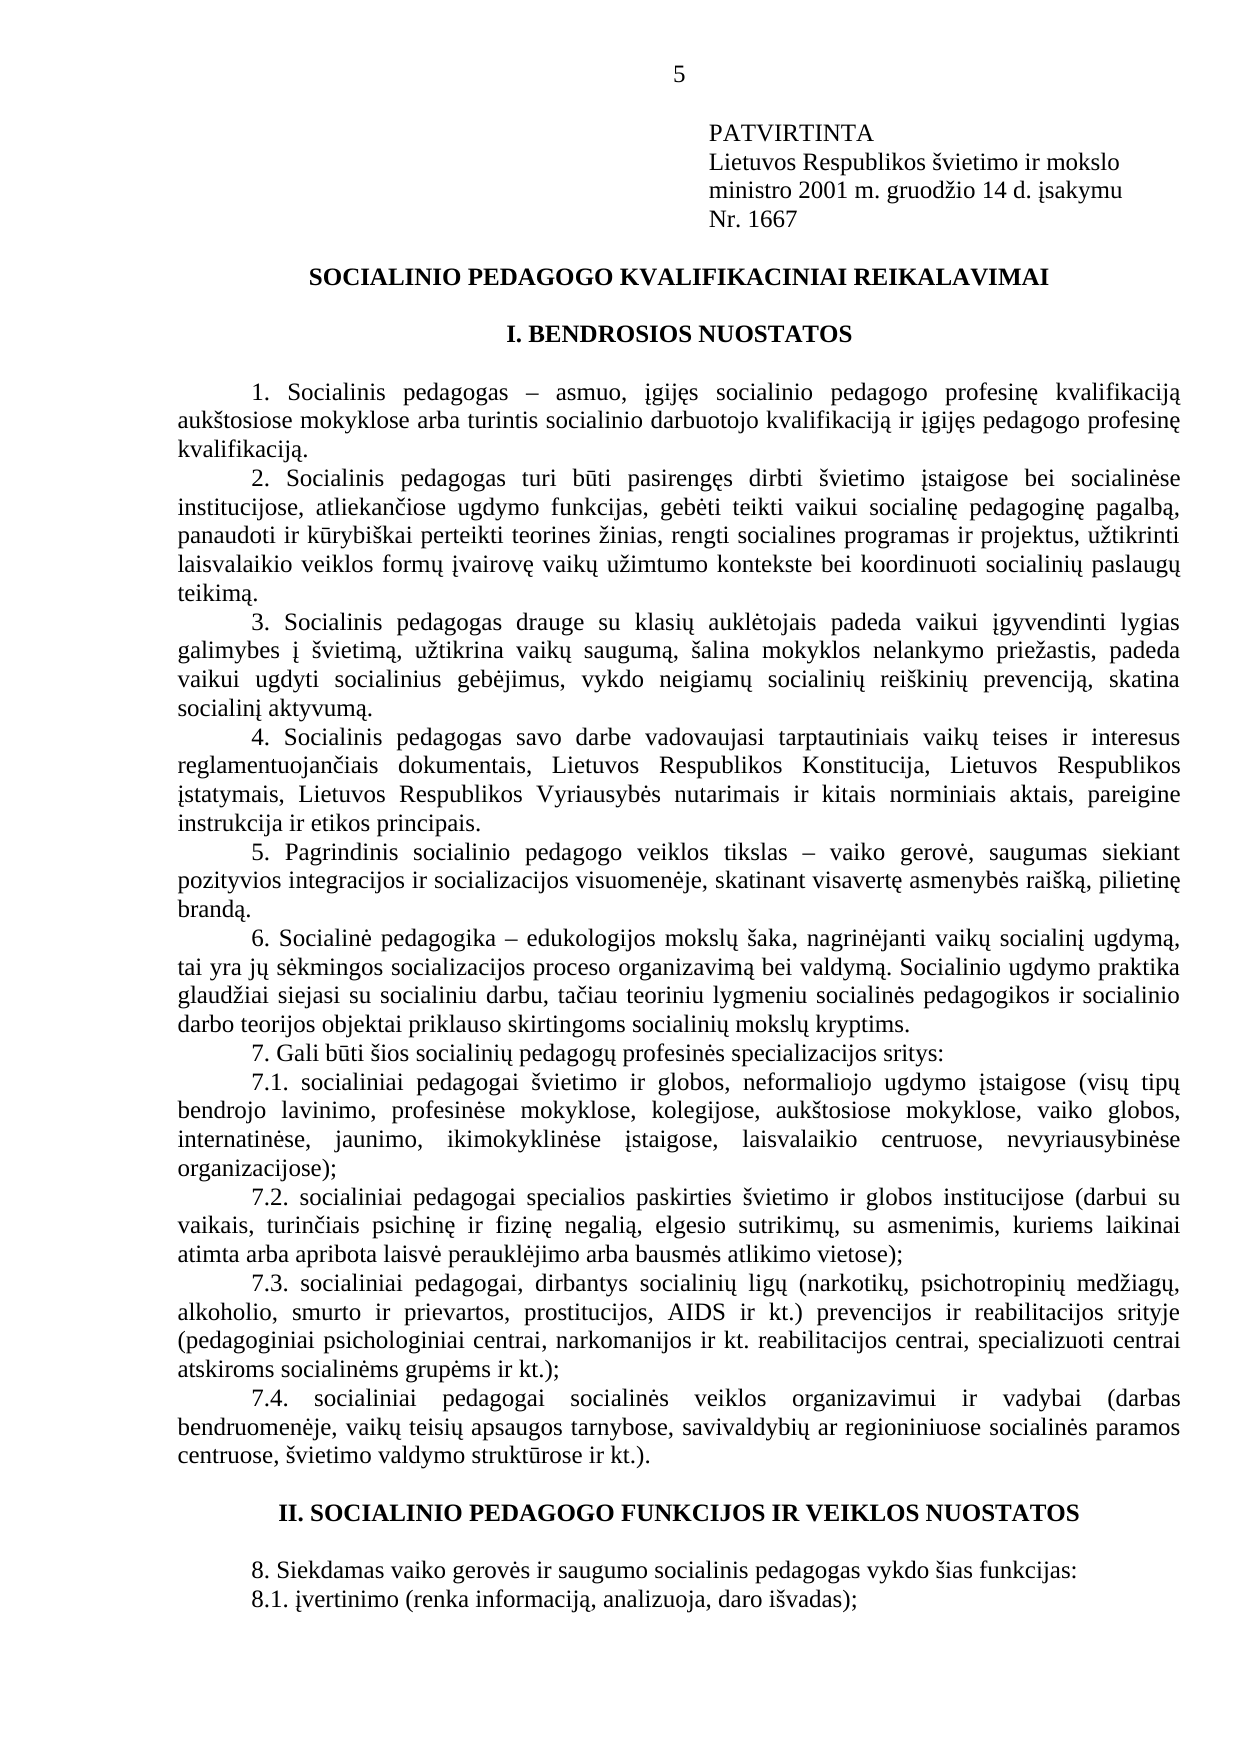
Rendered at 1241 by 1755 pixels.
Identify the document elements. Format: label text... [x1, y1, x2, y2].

text Lietuvos Respublikos švietimo ir mokslo [177, 147, 1181, 176]
text PATVIRTINTA [177, 118, 1181, 147]
text 7.3. socialiniai pedagogai, dirbantys socialinių ligų (narkotikų, psichotropinių medžiagų, alkoholio, smurto ir prievartos, prostitucijos, AIDS ir kt.) prevencijos ir reabilitacijos srityje (pedagoginiai psichologiniai centrai, narkomanijos ir kt. reabilitacijos centrai, specializuoti centrai atskiroms socialinėms grupėms ir kt.); [177, 1268, 1181, 1383]
text 7.1. socialiniai pedagogai švietimo ir globos, neformaliojo ugdymo įstaigose (visų tipų bendrojo lavinimo, profesinėse mokyklose, kolegijose, aukštosiose mokyklose, vaiko globos, internatinėse, jaunimo, ikimokyklinėse įstaigose, laisvalaikio centruose, nevyriausybinėse organizacijose); [177, 1067, 1181, 1182]
text 2. Socialinis pedagogas turi būti pasirengęs dirbti švietimo įstaigose bei socialinėse institucijose, atliekančiose ugdymo funkcijas, gebėti teikti vaikui socialinę pedagoginę pagalbą, panaudoti ir kūrybiškai perteikti teorines žinias, rengti socialines programas ir projektus, užtikrinti laisvalaikio veiklos formų įvairovę vaikų užimtumo kontekste bei koordinuoti socialinių paslaugų teikimą. [177, 463, 1181, 607]
text 7.2. socialiniai pedagogai specialios paskirties švietimo ir globos institucijose (darbui su vaikais, turinčiais psichinę ir fizinę negalią, elgesio sutrikimų, su asmenimis, kuriems laikinai atimta arba apribota laisvė perauklėjimo arba bausmės atlikimo vietose); [177, 1182, 1181, 1268]
text 4. Socialinis pedagogas savo darbe vadovaujasi tarptautiniais vaikų teises ir interesus reglamentuojančiais dokumentais, Lietuvos Respublikos Konstitucija, Lietuvos Respublikos įstatymais, Lietuvos Respublikos Vyriausybės nutarimais ir kitais norminiais aktais, pareigine instrukcija ir etikos principais. [177, 722, 1181, 837]
text ministro 2001 m. gruodžio 14 d. įsakymu [177, 176, 1181, 204]
text Nr. 1667 [177, 204, 1181, 233]
text 5. Pagrindinis socialinio pedagogo veiklos tikslas – vaiko gerovė, saugumas siekiant pozityvios integracijos ir socializacijos visuomenėje, skatinant visavertę asmenybės raišką, pilietinę brandą. [177, 837, 1181, 923]
text 1. Socialinis pedagogas – asmuo, įgijęs socialinio pedagogo profesinę kvalifikaciją aukštosiose mokyklose arba turintis socialinio darbuotojo kvalifikaciją ir įgijęs pedagogo profesinę kvalifikaciją. [177, 377, 1181, 463]
text 7. Gali būti šios socialinių pedagogų profesinės specializacijos sritys: [177, 1038, 1181, 1067]
text SOCIALINIO PEDAGOGO KVALIFIKACINIAI REIKALAVIMAI [177, 262, 1181, 291]
text I. BENDROSIOS NUOSTATOS [177, 319, 1181, 348]
text 3. Socialinis pedagogas drauge su klasių auklėtojais padeda vaikui įgyvendinti lygias galimybes į švietimą, užtikrina vaikų saugumą, šalina mokyklos nelankymo priežastis, padeda vaikui ugdyti socialinius gebėjimus, vykdo neigiamų socialinių reiškinių prevenciją, skatina socialinį aktyvumą. [177, 607, 1181, 722]
text II. SOCIALINIO PEDAGOGO FUNKCIJOS IR VEIKLOS NUOSTATOS [177, 1498, 1181, 1527]
text 8. Siekdamas vaiko gerovės ir saugumo socialinis pedagogas vykdo šias funkcijas: [177, 1556, 1181, 1584]
text 6. Socialinė pedagogika – edukologijos mokslų šaka, nagrinėjanti vaikų socialinį ugdymą, tai yra jų sėkmingos socializacijos proceso organizavimą bei valdymą. Socialinio ugdymo praktika glaudžiai siejasi su socialiniu darbu, tačiau teoriniu lygmeniu socialinės pedagogikos ir socialinio darbo teorijos objektai priklauso skirtingoms socialinių mokslų kryptims. [177, 923, 1181, 1038]
text 8.1. įvertinimo (renka informaciją, analizuoja, daro išvadas); [177, 1584, 1181, 1613]
text 7.4. socialiniai pedagogai socialinės veiklos organizavimui ir vadybai (darbas bendruomenėje, vaikų teisių apsaugos tarnybose, savivaldybių ar regioniniuose socialinės paramos centruose, švietimo valdymo struktūrose ir kt.). [177, 1383, 1181, 1469]
